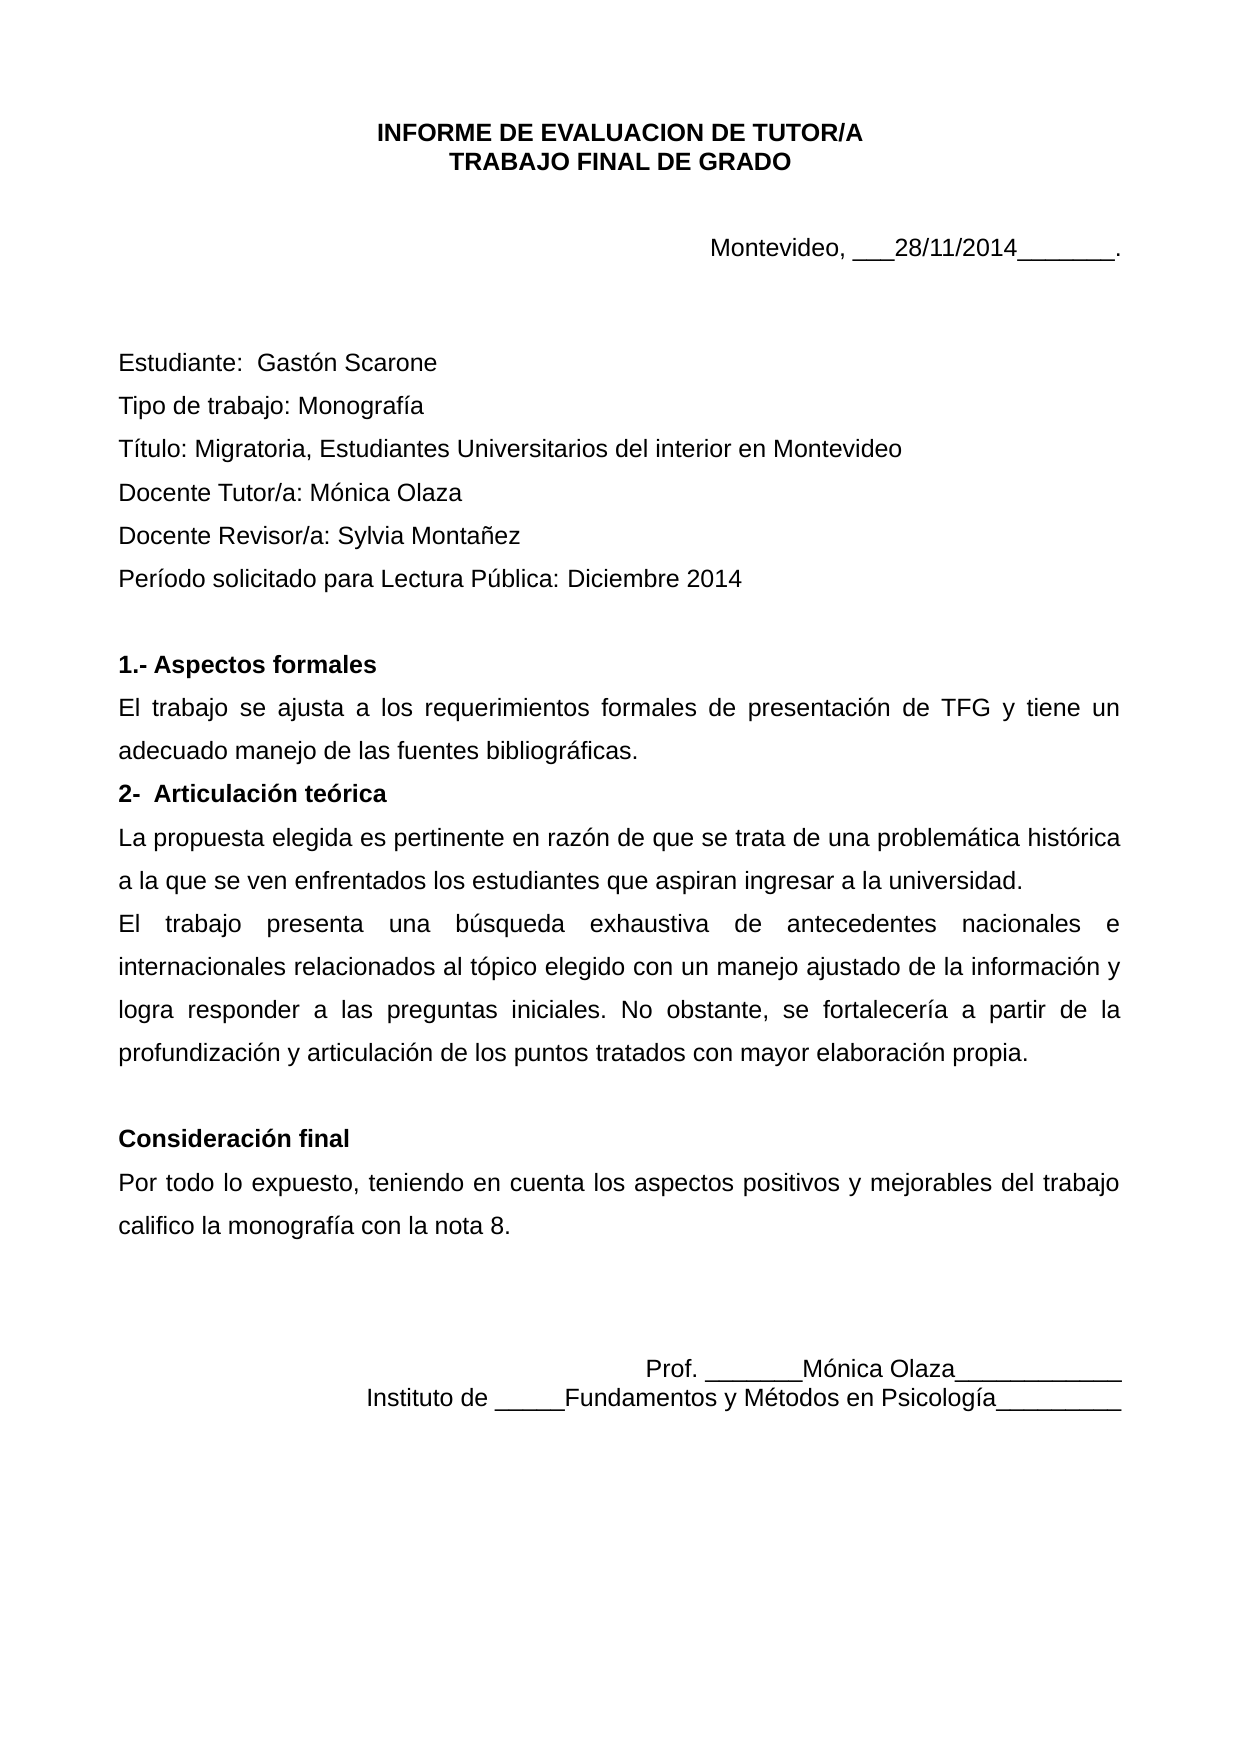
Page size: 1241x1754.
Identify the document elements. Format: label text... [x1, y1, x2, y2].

text Montevideo, ___28/11/2014_______. [118, 233, 1122, 262]
text INFORME DE EVALUACION DE TUTOR/A [118, 118, 1122, 147]
text Consideración final [118, 1124, 1122, 1153]
text El trabajo presenta una búsqueda exhaustiva de antecedentes nacionales e internacionales relacionados al tópico elegido con un manejo ajustado de la información y logra responder a las preguntas iniciales. No obstante, se fortalecería a partir de la profundización y articulación de los puntos tratados con mayor elaboración propia. [118, 909, 1122, 1067]
text TRABAJO FINAL DE GRADO [118, 147, 1122, 176]
text Período solicitado para Lectura Pública: Diciembre 2014 [118, 564, 1122, 593]
text 2- Articulación teórica [118, 779, 1122, 808]
text 1.- Aspectos formales [118, 650, 1122, 679]
text Instituto de _____Fundamentos y Métodos en Psicología_________ [118, 1383, 1122, 1412]
text Tipo de trabajo: Monografía [118, 391, 1122, 420]
text La propuesta elegida es pertinente en razón de que se trata de una problemática histórica a la que se ven enfrentados los estudiantes que aspiran ingresar a la universidad. [118, 823, 1122, 894]
text Título: Migratoria, Estudiantes Universitarios del interior en Montevideo [118, 434, 1122, 463]
text Por todo lo expuesto, teniendo en cuenta los aspectos positivos y mejorables del trabajo califico la monografía con la nota 8. [118, 1168, 1122, 1239]
text Docente Revisor/a: Sylvia Montañez [118, 521, 1122, 549]
text Docente Tutor/a: Mónica Olaza [118, 477, 1122, 506]
text Estudiante: Gastón Scarone [118, 348, 1122, 377]
text El trabajo se ajusta a los requerimientos formales de presentación de TFG y tiene un adecuado manejo de las fuentes bibliográficas. [118, 693, 1122, 765]
text Prof. _______Mónica Olaza____________ [118, 1354, 1122, 1383]
